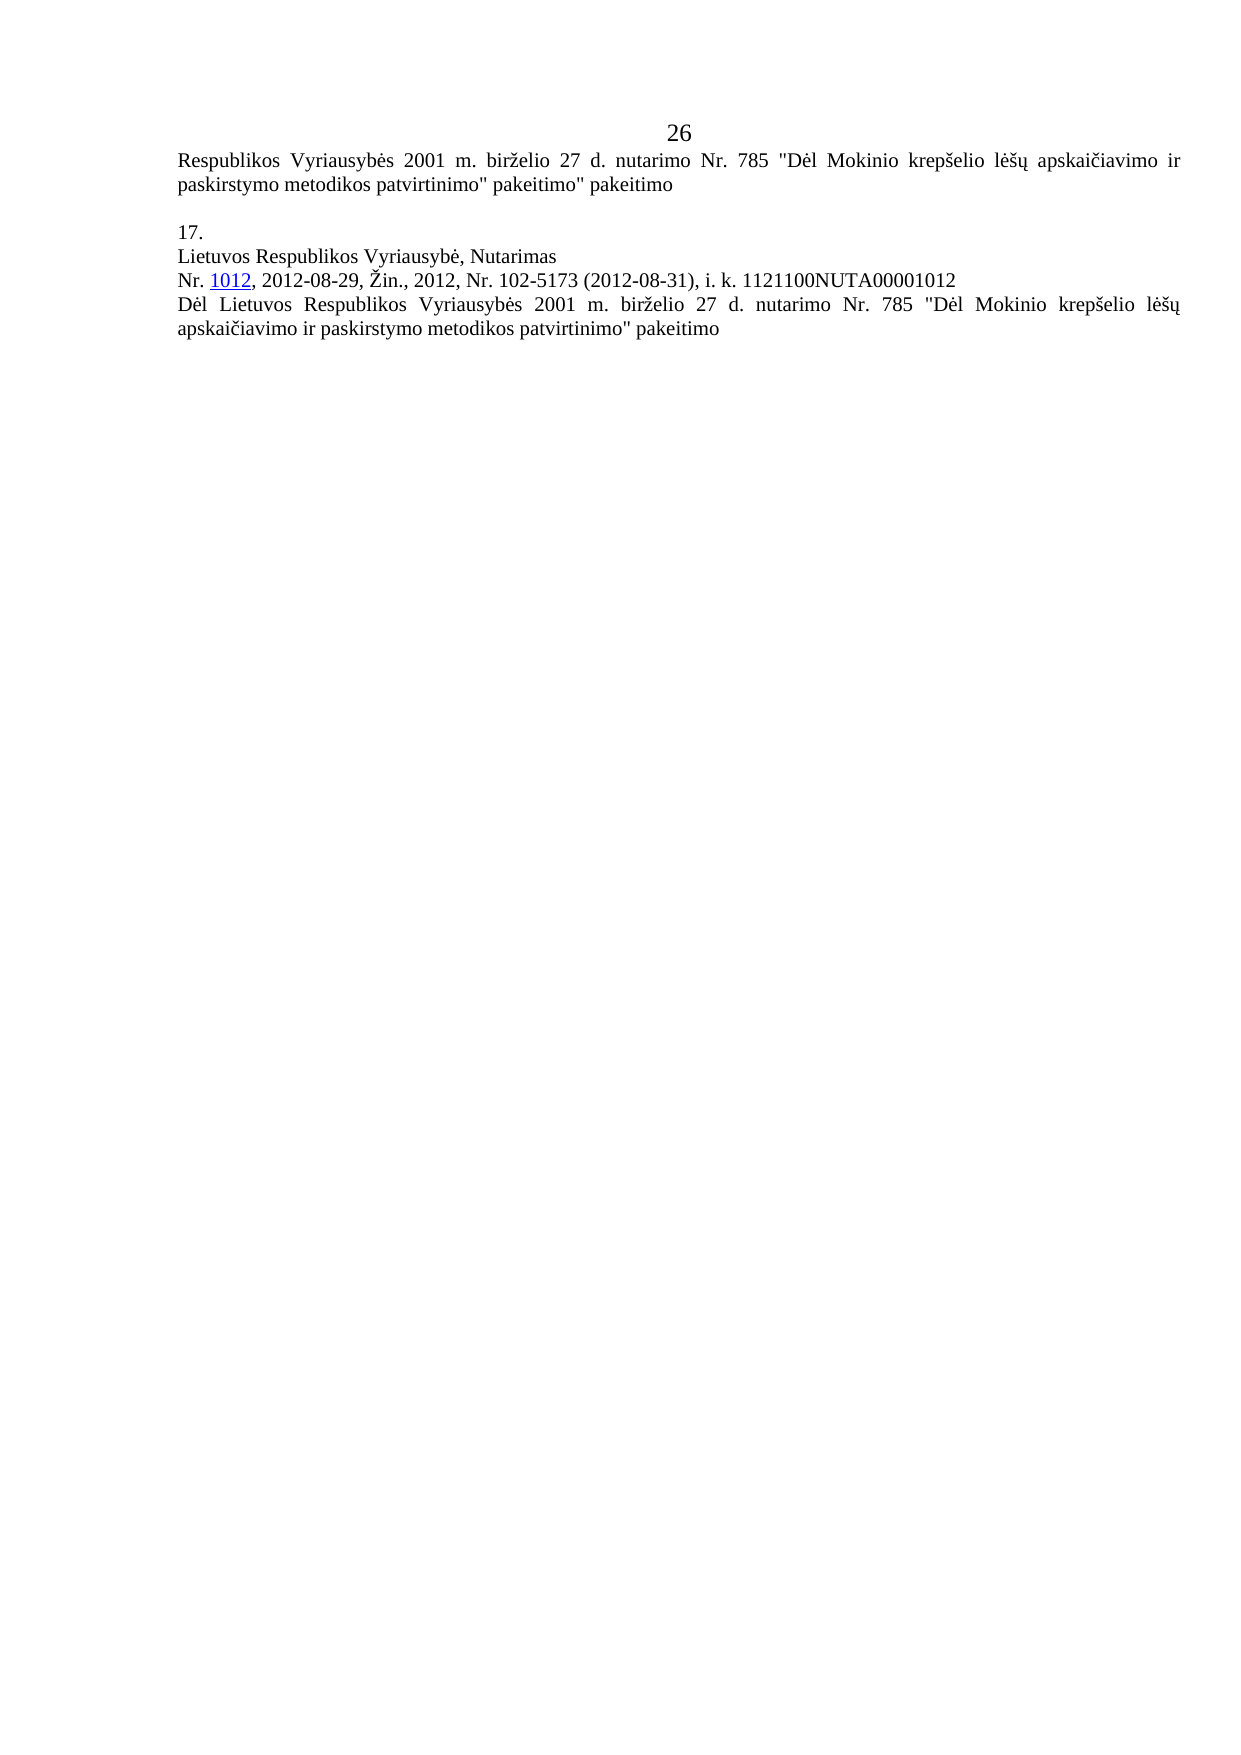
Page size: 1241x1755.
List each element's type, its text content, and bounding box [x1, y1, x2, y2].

text Nr. 1012, 2012-08-29, Žin., 2012, Nr. 102-5173 (2012-08-31), i. k. 1121100NUTA00001012 [177, 268, 1181, 292]
text Dėl Lietuvos Respublikos Vyriausybės 2001 m. birželio 27 d. nutarimo Nr. 785 "Dėl Mokinio krepšelio lėšų apskaičiavimo ir paskirstymo metodikos patvirtinimo" pakeitimo [177, 292, 1181, 340]
text Lietuvos Respublikos Vyriausybė, Nutarimas [177, 244, 1181, 268]
text 17. [177, 220, 1181, 244]
text Respublikos Vyriausybės 2001 m. birželio 27 d. nutarimo Nr. 785 "Dėl Mokinio krepšelio lėšų apskaičiavimo ir paskirstymo metodikos patvirtinimo" pakeitimo" pakeitimo [177, 148, 1181, 196]
